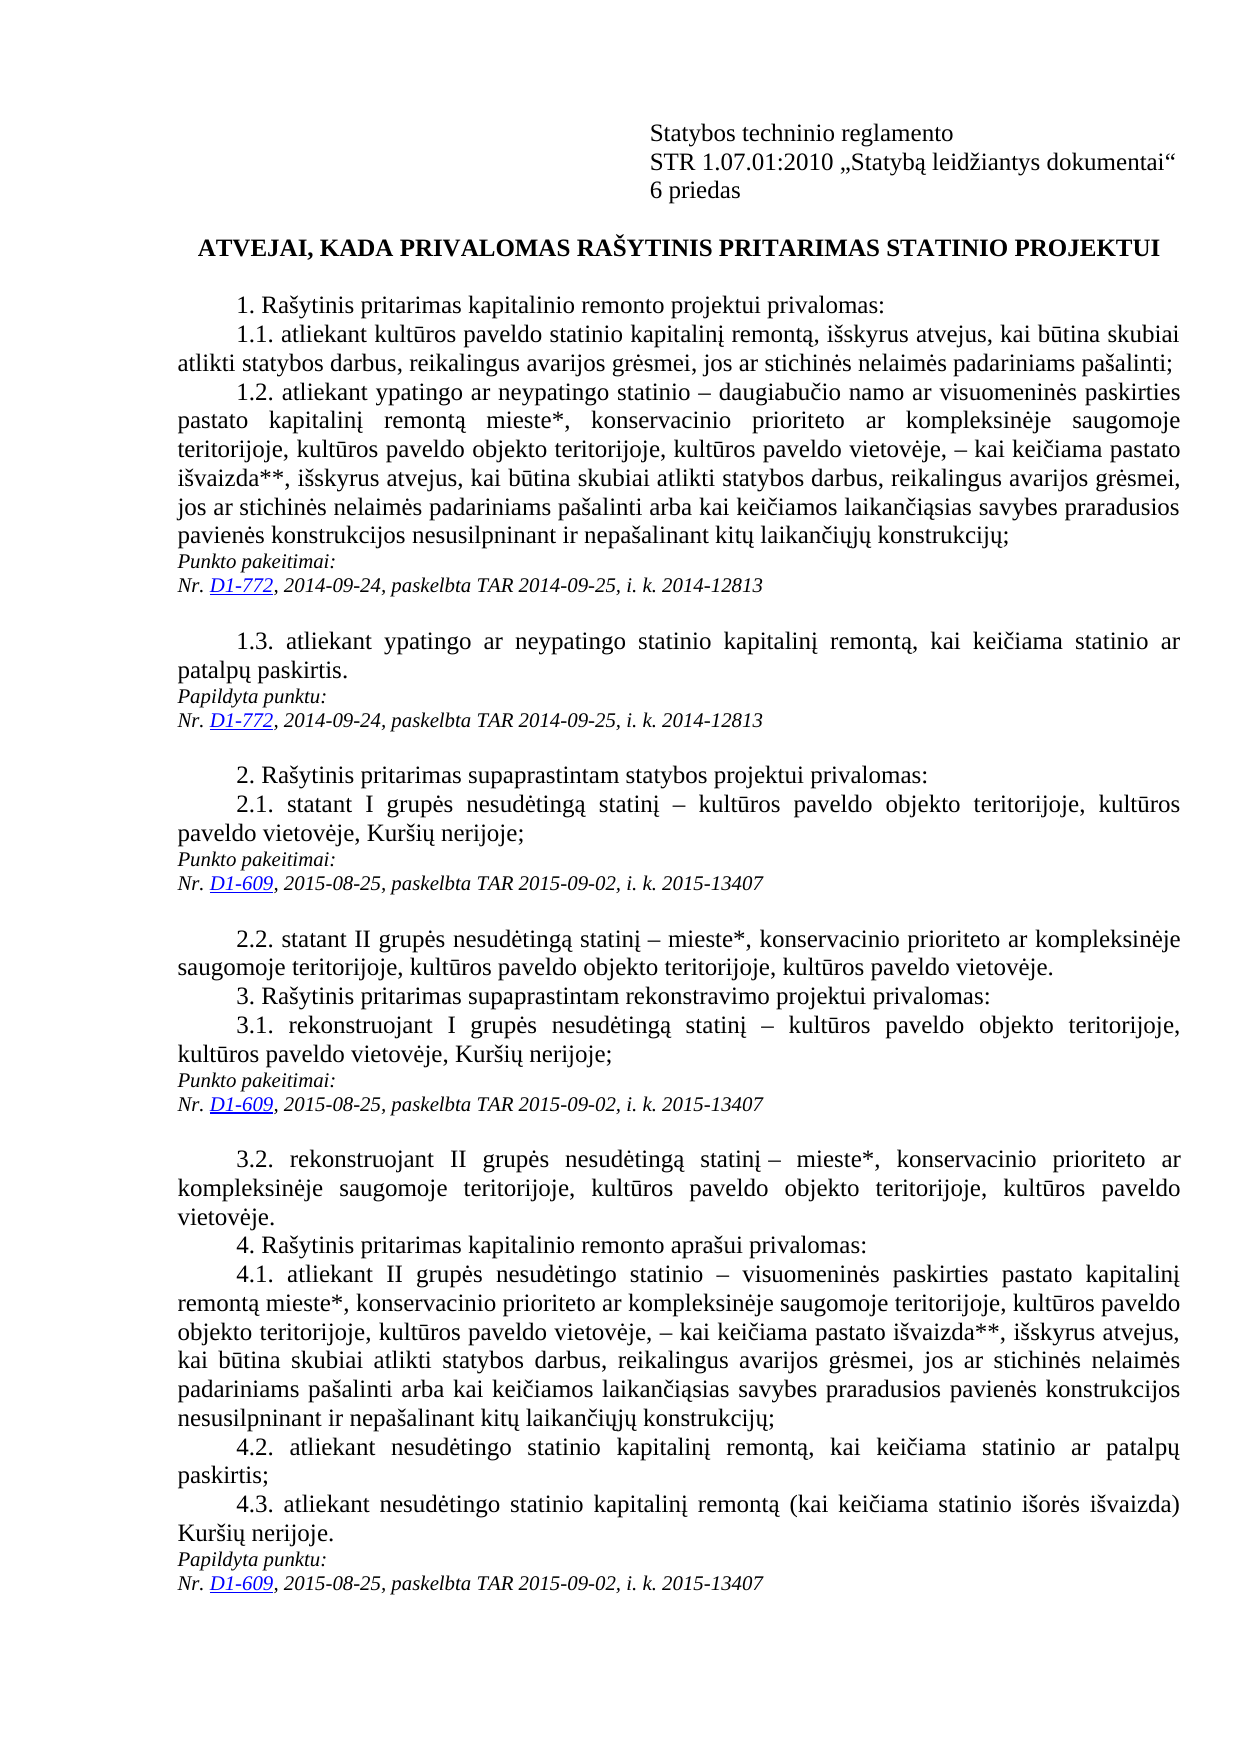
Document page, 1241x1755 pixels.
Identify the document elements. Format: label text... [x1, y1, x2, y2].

text Statybos techninio reglamento [649, 118, 1181, 147]
text 1.2. atliekant ypatingo ar neypatingo statinio – daugiabučio namo ar visuomeninės paskirties pastato kapitalinį remontą mieste*, konservacinio prioriteto ar kompleksinėje saugomoje teritorijoje, kultūros paveldo objekto teritorijoje, kultūros paveldo vietovėje, – kai keičiama pastato išvaizda**, išskyrus atvejus, kai būtina skubiai atlikti statybos darbus, reikalingus avarijos grėsmei, jos ar stichinės nelaimės padariniams pašalinti arba kai keičiamos laikančiąsias savybes praradusios pavienės konstrukcijos nesusilpninant ir nepašalinant kitų laikančiųjų konstrukcijų; [177, 377, 1181, 549]
text ATVEJAI, KADA PRIVALOMAS RAŠYTINIS PRITARIMAS STATINIO PROJEKTUI [177, 233, 1181, 262]
text Nr. D1-609, 2015-08-25, paskelbta TAR 2015-09-02, i. k. 2015-13407 [177, 871, 1181, 895]
text 2. Rašytinis pritarimas supaprastintam statybos projektui privalomas: [177, 761, 1181, 789]
text 2.1. statant I grupės nesudėtingą statinį – kultūros paveldo objekto teritorijoje, kultūros paveldo vietovėje, Kuršių nerijoje; [177, 789, 1181, 847]
text 4.1. atliekant II grupės nesudėtingo statinio – visuomeninės paskirties pastato kapitalinį remontą mieste*, konservacinio prioriteto ar kompleksinėje saugomoje teritorijoje, kultūros paveldo objekto teritorijoje, kultūros paveldo vietovėje, – kai keičiama pastato išvaizda**, išskyrus atvejus, kai būtina skubiai atlikti statybos darbus, reikalingus avarijos grėsmei, jos ar stichinės nelaimės padariniams pašalinti arba kai keičiamos laikančiąsias savybes praradusios pavienės konstrukcijos nesusilpninant ir nepašalinant kitų laikančiųjų konstrukcijų; [177, 1259, 1181, 1432]
text Papildyta punktu: [177, 684, 1181, 708]
text Punkto pakeitimai: [177, 549, 1181, 573]
text Punkto pakeitimai: [177, 1067, 1181, 1092]
text 4. Rašytinis pritarimas kapitalinio remonto aprašui privalomas: [177, 1231, 1181, 1259]
text Nr. D1-609, 2015-08-25, paskelbta TAR 2015-09-02, i. k. 2015-13407 [177, 1092, 1181, 1116]
text 4.3. atliekant nesudėtingo statinio kapitalinį remontą (kai keičiama statinio išorės išvaizda) Kuršių nerijoje. [177, 1489, 1181, 1547]
text 1.1. atliekant kultūros paveldo statinio kapitalinį remontą, išskyrus atvejus, kai būtina skubiai atlikti statybos darbus, reikalingus avarijos grėsmei, jos ar stichinės nelaimės padariniams pašalinti; [177, 319, 1181, 377]
text Punkto pakeitimai: [177, 847, 1181, 871]
text STR 1.07.01:2010 „Statybą leidžiantys dokumentai“ [649, 147, 1181, 176]
text 3.2. rekonstruojant II grupės nesudėtingą statinį – mieste*, konservacinio prioriteto ar kompleksinėje saugomoje teritorijoje, kultūros paveldo objekto teritorijoje, kultūros paveldo vietovėje. [177, 1144, 1181, 1231]
text Papildyta punktu: [177, 1547, 1181, 1571]
text 3.1. rekonstruojant I grupės nesudėtingą statinį – kultūros paveldo objekto teritorijoje, kultūros paveldo vietovėje, Kuršių nerijoje; [177, 1010, 1181, 1067]
text 3. Rašytinis pritarimas supaprastintam rekonstravimo projektui privalomas: [177, 981, 1181, 1010]
text 4.2. atliekant nesudėtingo statinio kapitalinį remontą, kai keičiama statinio ar patalpų paskirtis; [177, 1432, 1181, 1489]
text 1.3. atliekant ypatingo ar neypatingo statinio kapitalinį remontą, kai keičiama statinio ar patalpų paskirtis. [177, 626, 1181, 684]
text Nr. D1-609, 2015-08-25, paskelbta TAR 2015-09-02, i. k. 2015-13407 [177, 1571, 1181, 1595]
text Nr. D1-772, 2014-09-24, paskelbta TAR 2014-09-25, i. k. 2014-12813 [177, 708, 1181, 732]
text 1. Rašytinis pritarimas kapitalinio remonto projektui privalomas: [177, 291, 1181, 319]
text 2.2. statant II grupės nesudėtingą statinį – mieste*, konservacinio prioriteto ar kompleksinėje saugomoje teritorijoje, kultūros paveldo objekto teritorijoje, kultūros paveldo vietovėje. [177, 924, 1181, 981]
text 6 priedas [649, 176, 1181, 204]
text Nr. D1-772, 2014-09-24, paskelbta TAR 2014-09-25, i. k. 2014-12813 [177, 573, 1181, 597]
